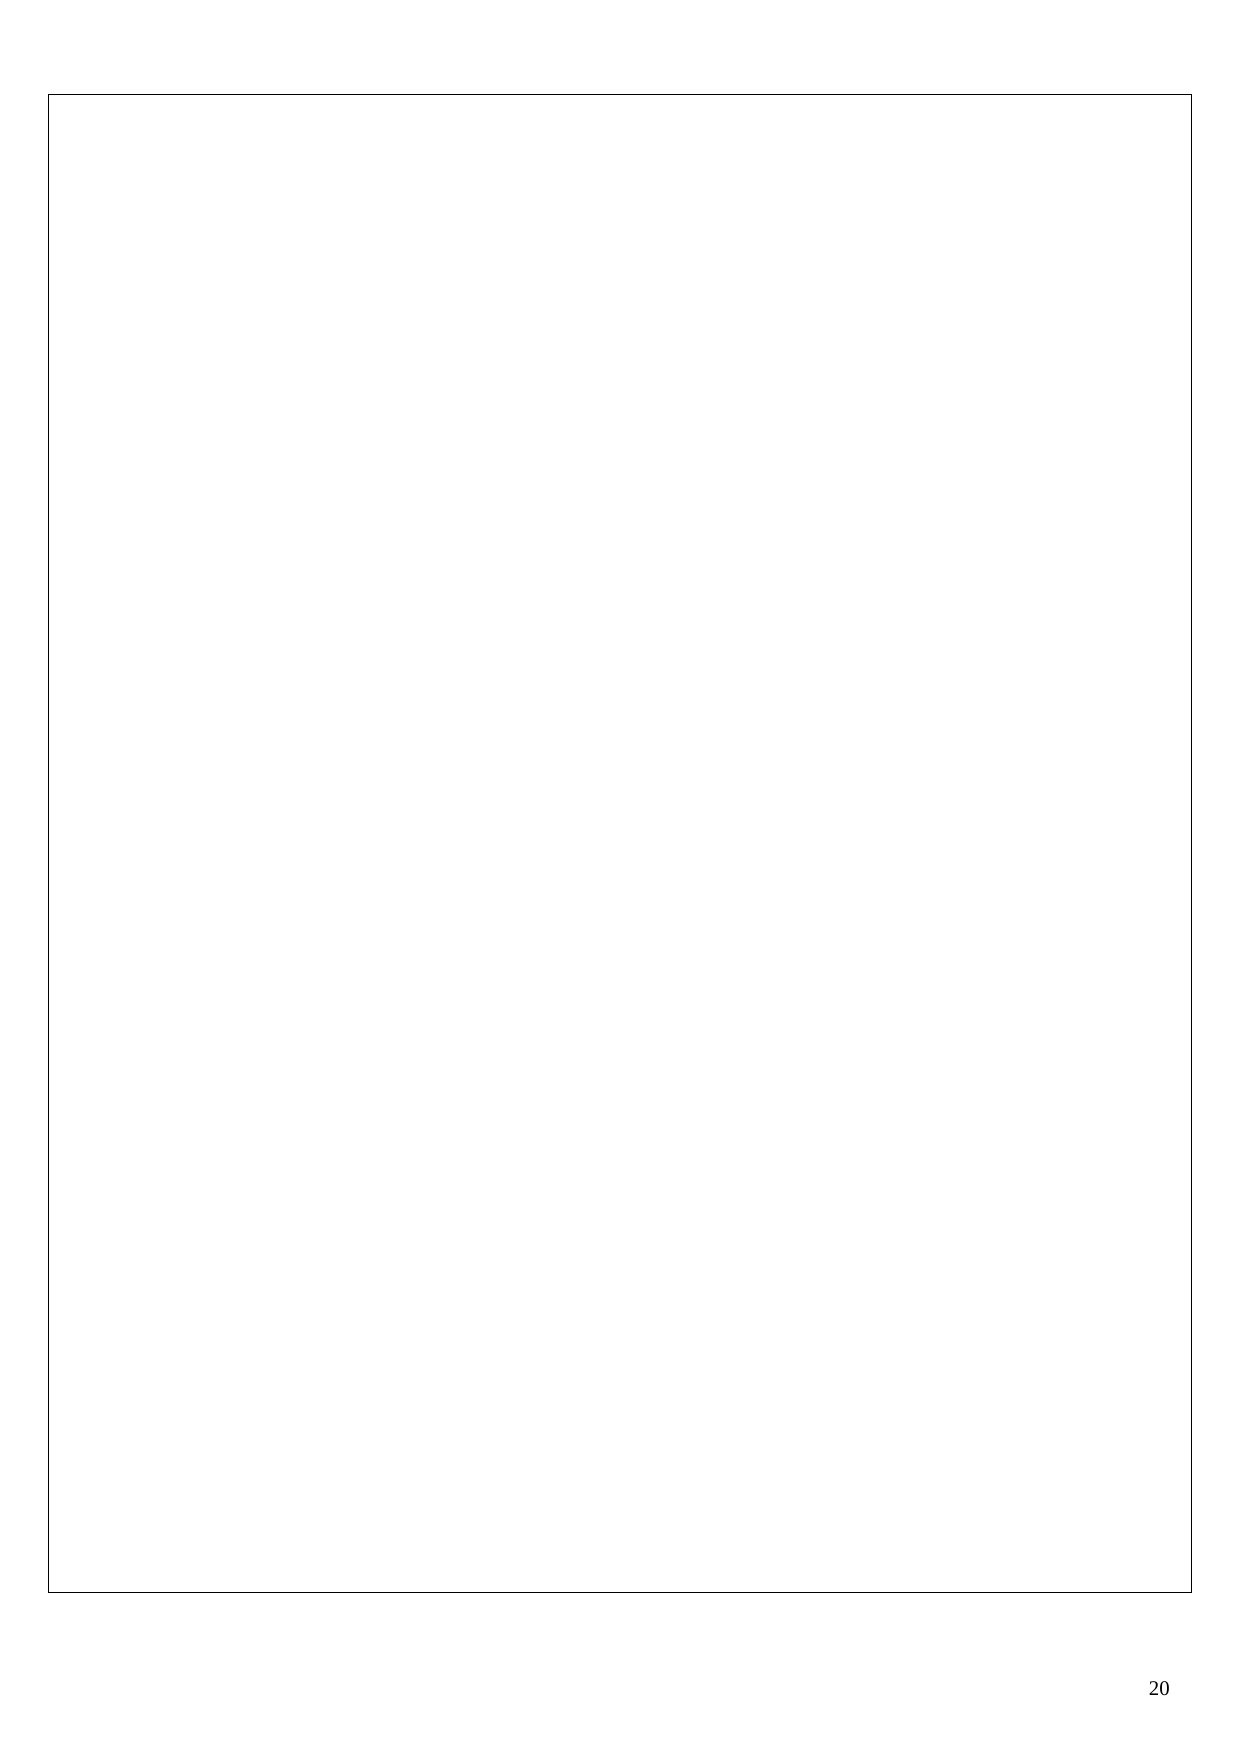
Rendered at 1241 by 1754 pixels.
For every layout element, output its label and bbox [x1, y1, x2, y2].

table_cell [49, 95, 1191, 1592]
